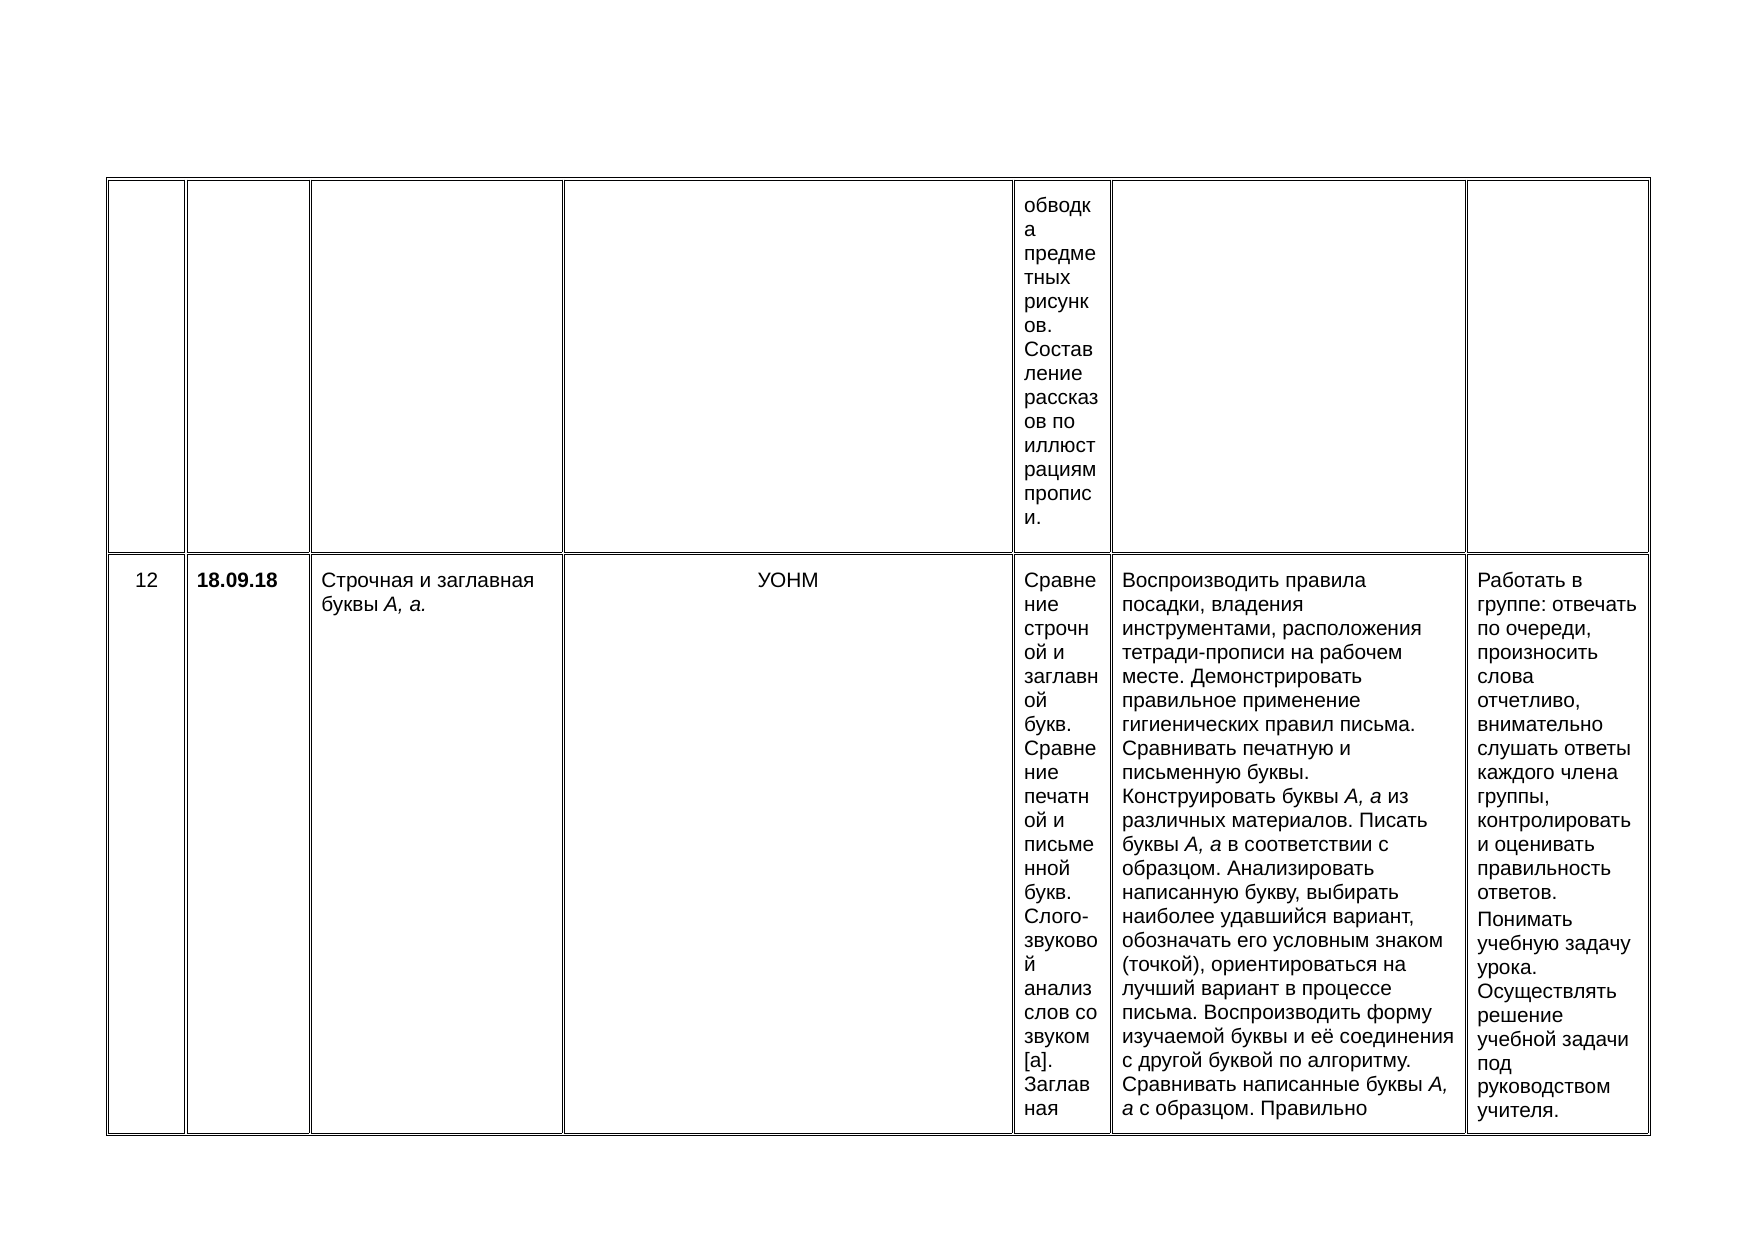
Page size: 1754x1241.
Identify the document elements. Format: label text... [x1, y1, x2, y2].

table_cell УОНМ [565, 555, 1012, 1133]
table_cell [312, 181, 562, 552]
table_cell Строчная и заглавная буквы А, а. [312, 555, 562, 1133]
table_cell [1468, 181, 1648, 552]
table_cell [109, 181, 184, 552]
table_cell [565, 181, 1012, 552]
table_cell [188, 181, 309, 552]
table_cell 18.09.18 [188, 555, 309, 1133]
table_cell [1113, 181, 1465, 552]
table_cell Работать в группе: отвечать по очереди, произносить слова отчетливо, внимательно слушать ответы каждого члена группы, контролировать и оценивать правильность ответов. Понимать учебную задачу урока. Осуществлять решение учебной задачи под руководством учителя. [1468, 555, 1648, 1133]
table_cell Воспроизводить правила посадки, владения инструментами, расположения тетради-прописи на рабочем месте. Демонстрировать правильное применение гигиенических правил письма. Сравнивать печатную и письменную буквы. Конструировать буквы А, а из различных материалов. Писать буквы А, а в соответствии с образцом. Анализировать написанную букву, выбирать наиболее удавшийся вариант, обозначать его условным знаком (точкой), ориентироваться на лучший вариант в процессе письма. Воспроизводить форму изучаемой буквы и её соединения с другой буквой по алгоритму. Сравнивать написанные буквы А, а с образцом. Правильно [1113, 555, 1465, 1133]
table_cell Сравнение строчной и заглавной букв. Сравнение печатной и письменной букв. Слого-звуковой анализ слов со звуком [а]. Заглавная [1015, 555, 1110, 1133]
table_cell обводка предметных рисунков. Составление рассказов по иллюстрациям прописи. [1015, 181, 1110, 552]
table_cell 12 [109, 555, 184, 1133]
